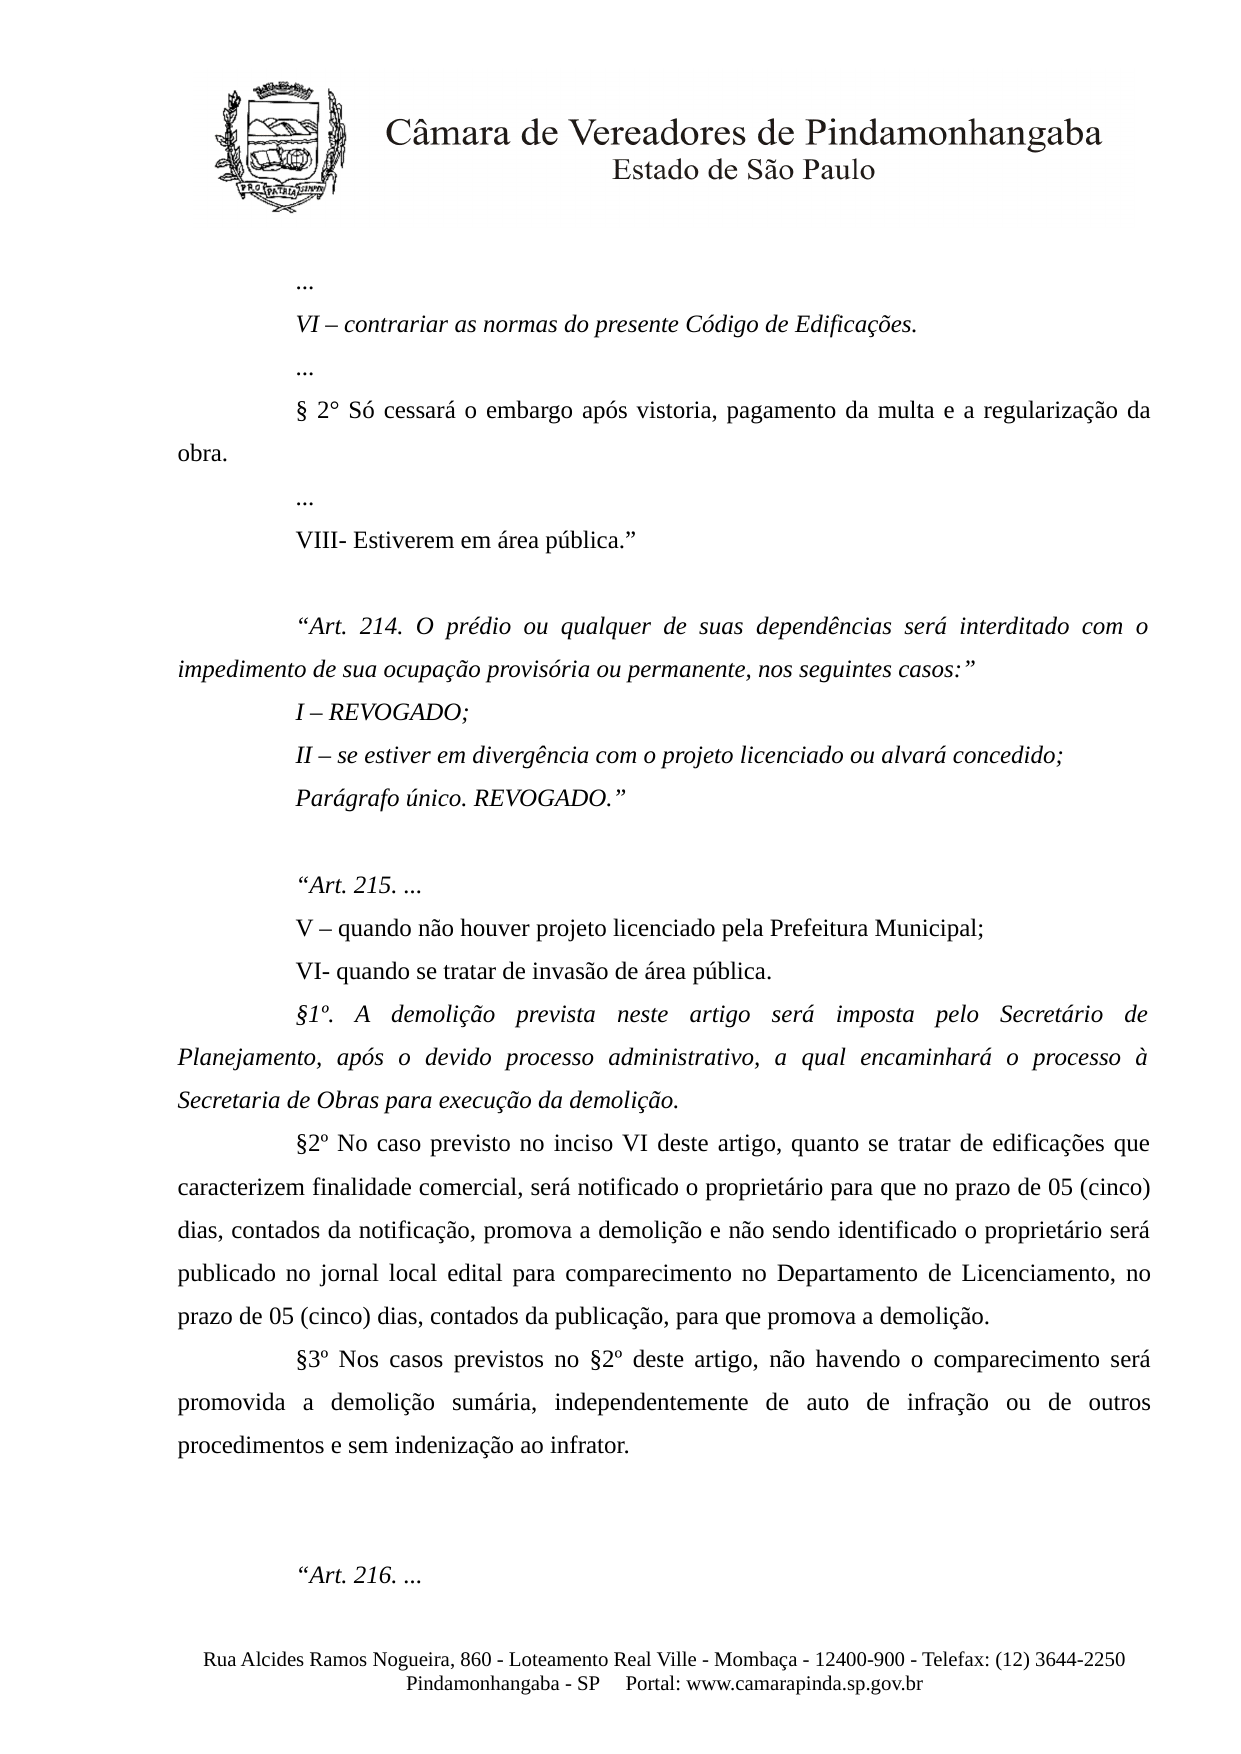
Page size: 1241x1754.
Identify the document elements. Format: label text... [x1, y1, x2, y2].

text §3º Nos casos previstos no §2º deste artigo, não havendo o comparecimento será promovida a demolição sumária, independentemente de auto de infração ou de outros procedimentos e sem indenização ao infrator. [177, 1344, 1152, 1459]
text “Art. 214. O prédio ou qualquer de suas dependências será interditado com o impedimento de sua ocupação provisória ou permanente, nos seguintes casos:” [177, 611, 1152, 683]
text VIII- Estiverem em área pública.” [177, 525, 1152, 553]
picture [193, 68, 1135, 228]
text §2º No caso previsto no inciso VI deste artigo, quanto se tratar de edificações que caracterizem finalidade comercial, será notificado o proprietário para que no prazo de 05 (cinco) dias, contados da notificação, promova a demolição e não sendo identificado o proprietário será publicado no jornal local edital para comparecimento no Departamento de Licenciamento, no prazo de 05 (cinco) dias, contados da publicação, para que promova a demolição. [177, 1128, 1152, 1330]
text ... [177, 482, 1152, 510]
text ... [177, 352, 1152, 381]
text “Art. 216. ... [177, 1560, 1152, 1588]
text § 2° Só cessará o embargo após vistoria, pagamento da multa e a regularização da obra. [177, 395, 1152, 467]
text V – quando não houver projeto licenciado pela Prefeitura Municipal; [177, 913, 1152, 942]
text §1º. A demolição prevista neste artigo será imposta pelo Secretário de Planejamento, após o devido processo administrativo, a qual encaminhará o processo à Secretaria de Obras para execução da demolição. [177, 999, 1152, 1114]
text I – REVOGADO; [177, 697, 1152, 726]
text ... [177, 266, 1152, 295]
text Parágrafo único. REVOGADO.” [177, 783, 1152, 812]
text VI – contrariar as normas do presente Código de Edificações. [177, 309, 1152, 338]
text VI- quando se tratar de invasão de área pública. [177, 956, 1152, 985]
text II – se estiver em divergência com o projeto licenciado ou alvará concedido; [177, 740, 1152, 769]
text “Art. 215. ... [177, 870, 1152, 898]
